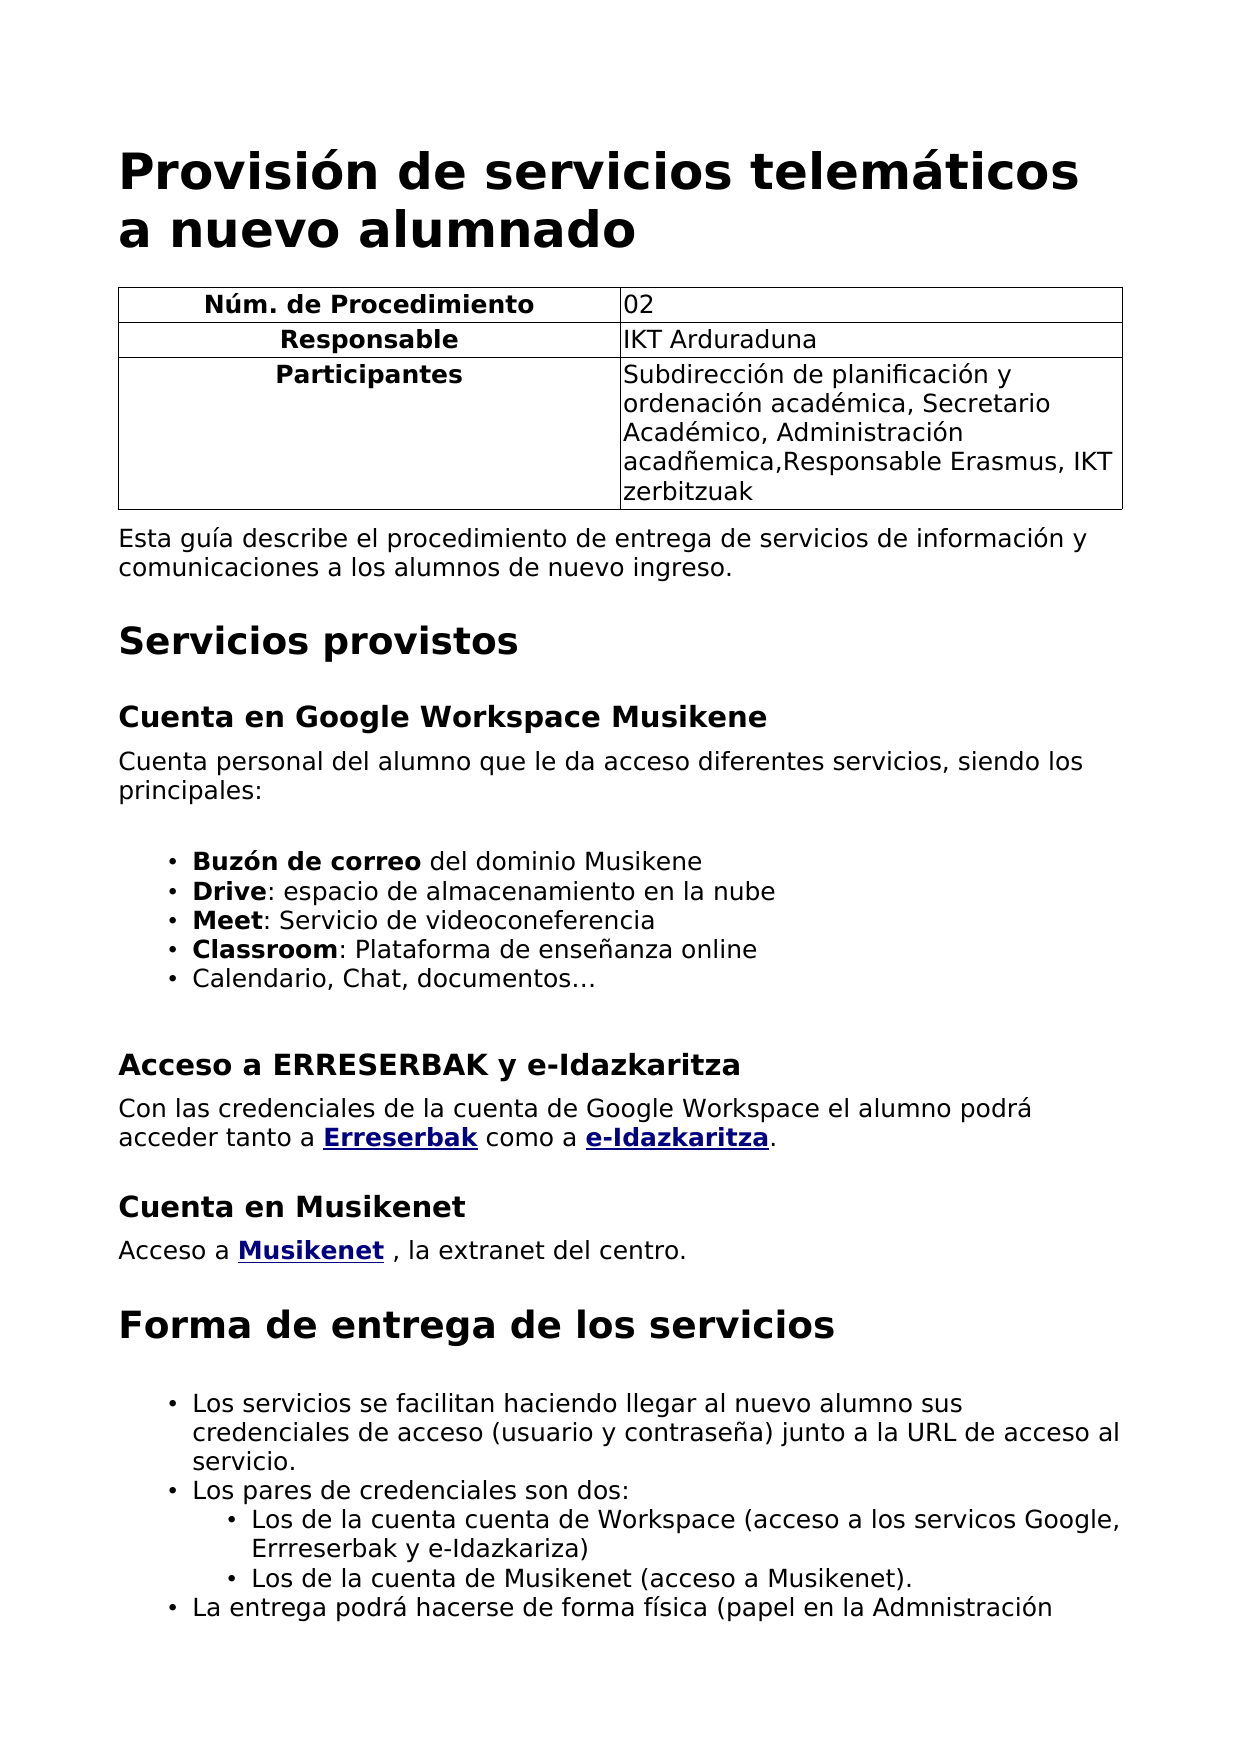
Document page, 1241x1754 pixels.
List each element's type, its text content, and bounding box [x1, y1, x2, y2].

text Con las credenciales de la cuenta de Google Workspace el alumno podrá acceder tanto a Erreserbak como a e-Idazkaritza. [118, 1094, 1122, 1153]
table_header Núm. de Procedimiento [119, 288, 620, 322]
subtitle Cuenta en Google Workspace Musikene [118, 701, 1122, 735]
list Los de la cuenta de Musikenet (acceso a Musikenet). [236, 1564, 1122, 1593]
text Cuenta personal del alumno que le da acceso diferentes servicios, siendo los principales: [118, 747, 1122, 806]
list Buzón de correo del dominio Musikene [177, 847, 1122, 877]
list Los servicios se facilitan haciendo llegar al nuevo alumno sus credenciales de acceso (usuario y contraseña) junto a la URL de acceso al servicio. [177, 1389, 1122, 1476]
text Esta guía describe el procedimiento de entrega de servicios de información y comunicaciones a los alumnos de nuevo ingreso. [118, 524, 1122, 582]
table_cell Subdirección de planificación y ordenación académica, Secretario Académico, Administración acadñemica,Responsable Erasmus, IKT zerbitzuak [621, 358, 1122, 509]
list Los de la cuenta cuenta de Workspace (acceso a los servicos Google, Errreserbak y e-Idazkariza) [236, 1506, 1122, 1564]
table_cell Participantes [119, 358, 620, 509]
table_cell Responsable [119, 323, 620, 357]
table_cell IKT Arduraduna [621, 323, 1122, 357]
table_header 02 [621, 288, 1122, 322]
subtitle Provisión de servicios telemáticos a nuevo alumnado [118, 143, 1122, 259]
subtitle Forma de entrega de los servicios [118, 1303, 1122, 1347]
subtitle Servicios provistos [118, 619, 1122, 663]
list Los pares de credenciales son dos: [177, 1476, 1122, 1506]
list Classroom: Plataforma de enseñanza online [177, 935, 1122, 964]
text Acceso a Musikenet , la extranet del centro. [118, 1237, 1122, 1266]
list Calendario, Chat, documentos… [177, 964, 1122, 993]
subtitle Cuenta en Musikenet [118, 1190, 1122, 1224]
subtitle Acceso a ERRESERBAK y e-Idazkaritza [118, 1048, 1122, 1082]
list Meet: Servicio de videoconeferencia [177, 906, 1122, 935]
list Drive: espacio de almacenamiento en la nube [177, 877, 1122, 906]
list La entrega podrá hacerse de forma física (papel en la Admnistración [177, 1593, 1122, 1622]
